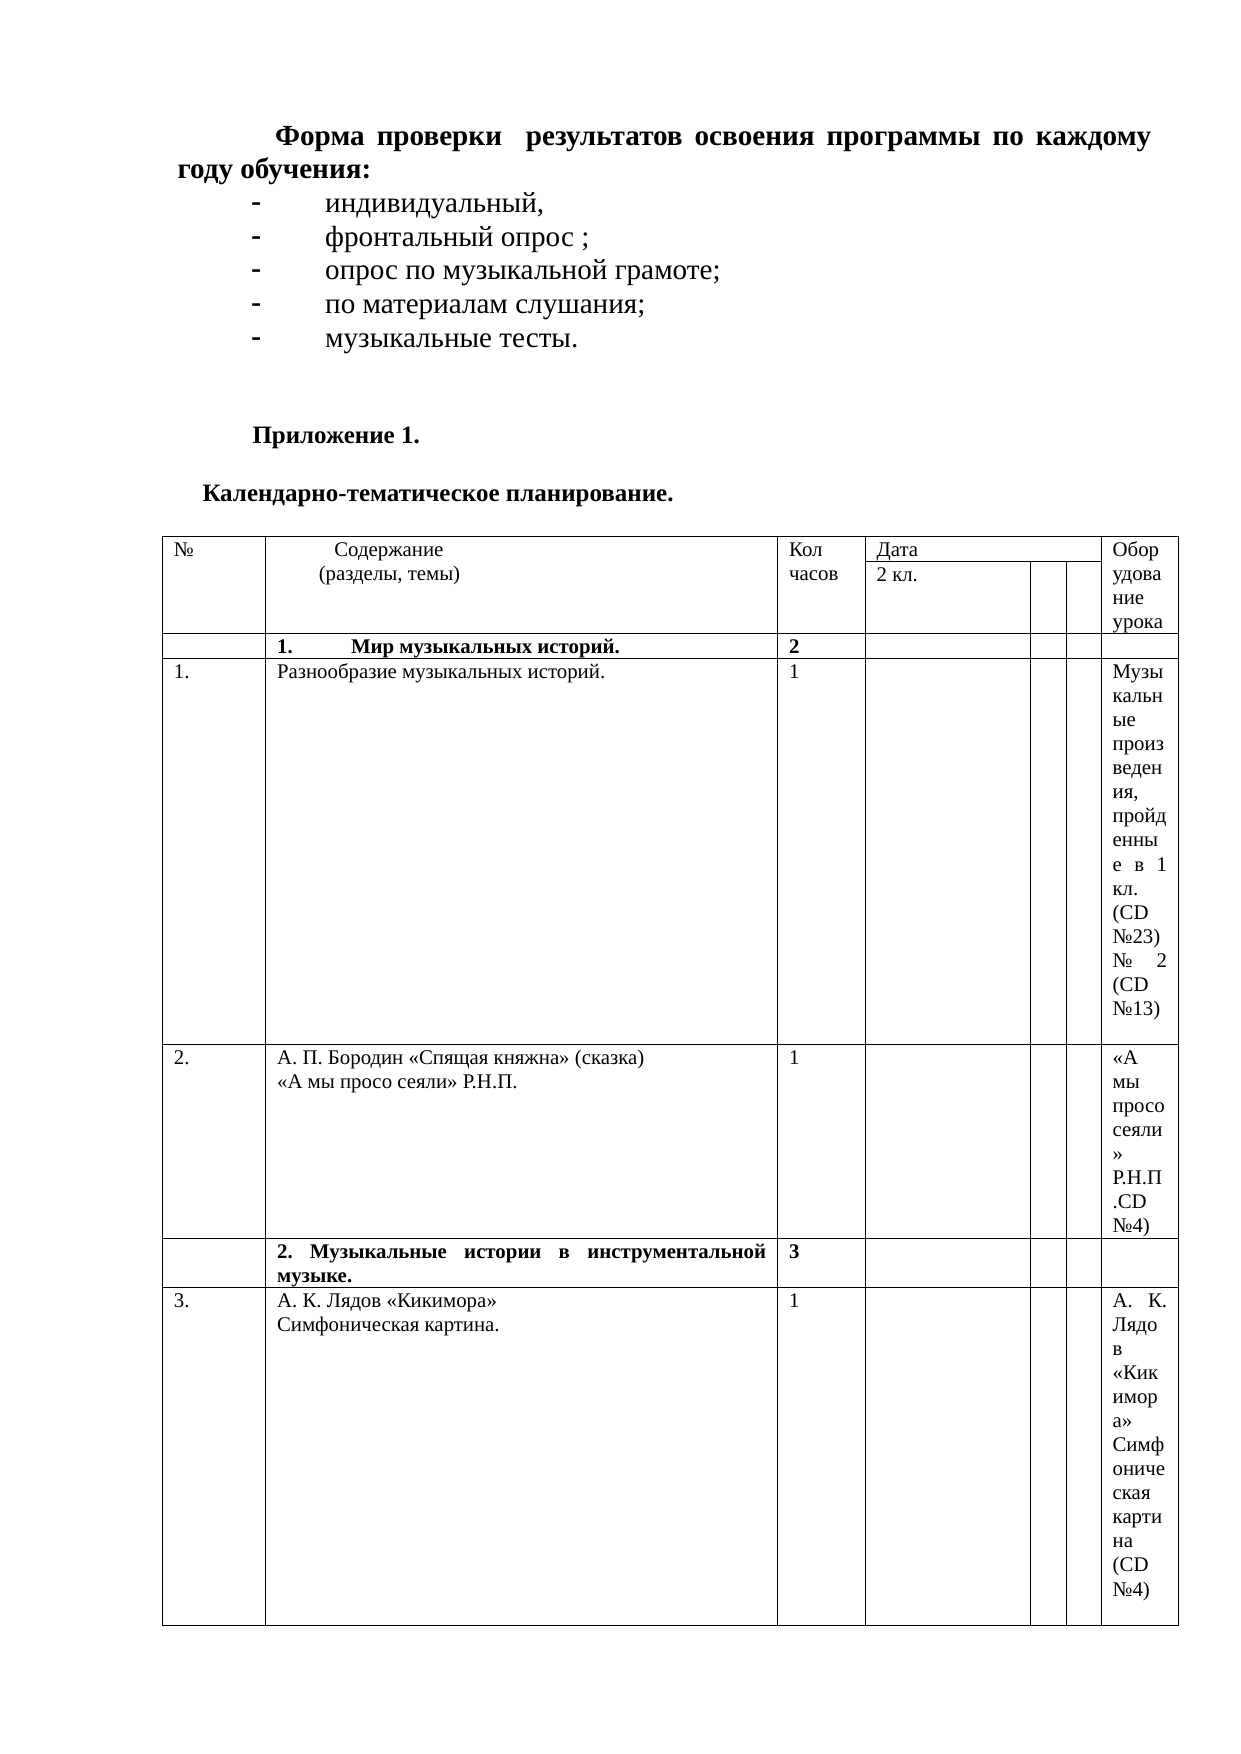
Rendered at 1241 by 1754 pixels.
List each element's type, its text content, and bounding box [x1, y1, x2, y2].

table_cell «А мы просо сеяли» Р.Н.П.СD №4) [1102, 1045, 1178, 1237]
table_cell 2. Музыкальные истории в инструментальной музыке. [266, 1239, 777, 1287]
table_cell Мир музыкальных историй. [266, 634, 777, 658]
table_cell [866, 634, 1030, 658]
table_cell [1031, 1045, 1066, 1237]
table_cell [1031, 1239, 1066, 1287]
table_header Содержание (разделы, темы) [266, 537, 777, 633]
table_cell А. П. Бородин «Спящая княжна» (сказка) «А мы просо сеяли» Р.Н.П. [266, 1045, 777, 1237]
table_cell [1067, 659, 1101, 1044]
list индивидуальный, [177, 185, 1152, 219]
list музыкальные тесты. [177, 320, 1152, 353]
table_header Оборудование урока [1102, 537, 1178, 633]
table_cell Разнообразие музыкальных историй. [266, 659, 777, 1044]
list фронтальный опрос ; [177, 219, 1152, 252]
table_cell 1 [778, 659, 865, 1044]
list по материалам слушания; [177, 286, 1152, 320]
table_cell [1031, 1288, 1066, 1624]
table_cell Музыкальные произведения, пройденные в 1 кл. (СD №23) № 2 (СD №13) [1102, 659, 1178, 1044]
list Приложение 1. [215, 421, 1152, 449]
table_cell А. К. Лядов «Кикимора» Симфоническая картина. [266, 1288, 777, 1624]
table_cell [1031, 634, 1066, 658]
table_cell [1102, 1239, 1178, 1287]
table_cell [866, 1288, 1030, 1624]
table_cell 1 [778, 1288, 865, 1624]
table_cell [866, 1239, 1030, 1287]
table_cell [1031, 562, 1066, 633]
table_cell 2. [163, 1045, 265, 1237]
text Форма проверки результатов освоения программы по каждому году обучения: [177, 118, 1152, 185]
table_cell [1067, 634, 1101, 658]
table_cell 2 кл. [866, 562, 1030, 633]
table_header № [163, 537, 265, 633]
table_cell 3 [778, 1239, 865, 1287]
table_cell А. К. Лядов «Кикимора» Симфоническая картина (СD№4) [1102, 1288, 1178, 1624]
table_cell [1067, 1288, 1101, 1624]
table_cell [866, 659, 1030, 1044]
text Календарно-тематическое планирование. [177, 478, 1152, 507]
table_cell 1 [778, 1045, 865, 1237]
table_cell [163, 1239, 265, 1287]
table_cell [1067, 562, 1101, 633]
table_cell 1. [163, 659, 265, 1044]
table_header Кол часов [778, 537, 865, 633]
table_cell [866, 1045, 1030, 1237]
table_header Дата [866, 537, 1101, 561]
table_cell 3. [163, 1288, 265, 1624]
table_cell 2 [778, 634, 865, 658]
table_cell [163, 634, 265, 658]
table_cell [1067, 1239, 1101, 1287]
list опрос по музыкальной грамоте; [177, 252, 1152, 286]
table_cell [1031, 659, 1066, 1044]
table_cell [1102, 634, 1178, 658]
table_cell [1067, 1045, 1101, 1237]
